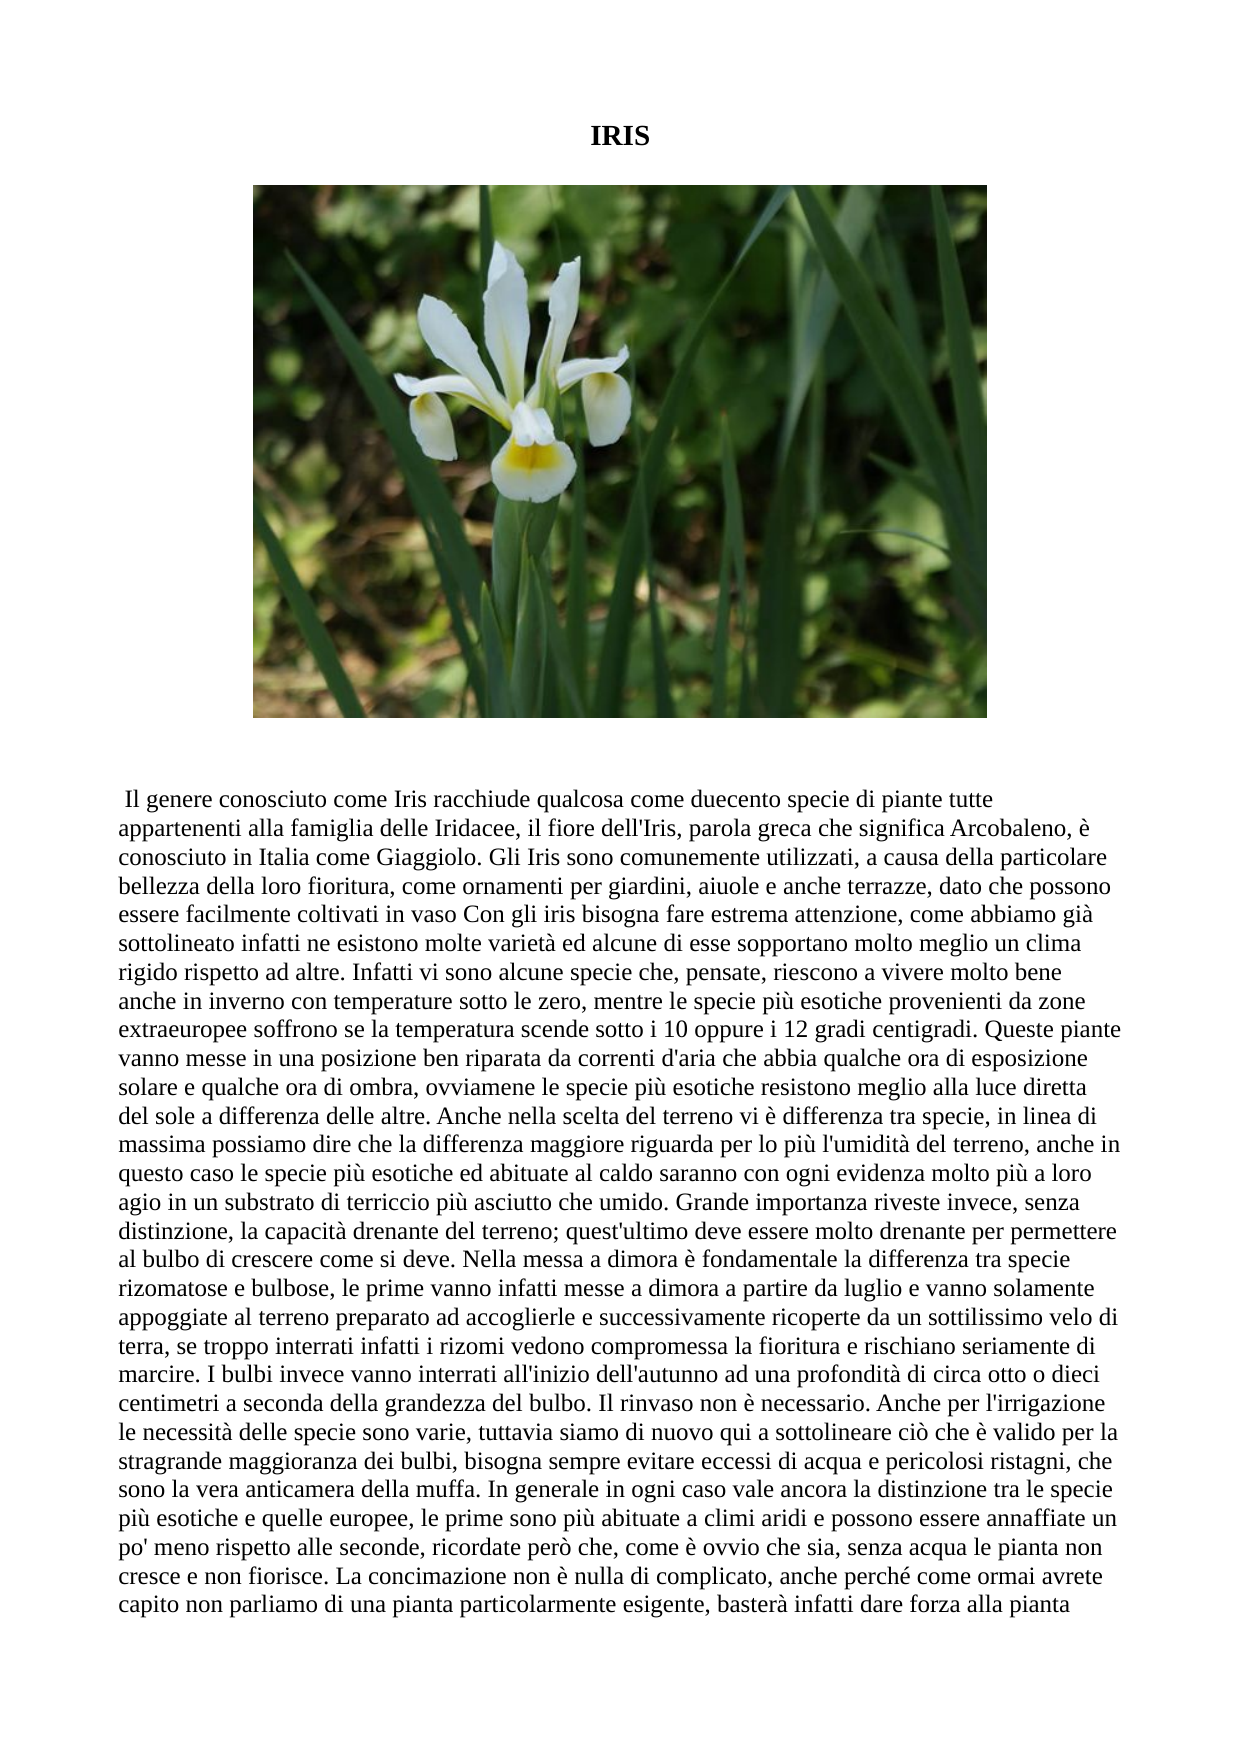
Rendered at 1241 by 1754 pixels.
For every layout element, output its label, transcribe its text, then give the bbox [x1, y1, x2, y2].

text IRIS [118, 118, 1122, 152]
text Il genere conosciuto come Iris racchiude qualcosa come duecento specie di piante tutte appartenenti alla famiglia delle Iridacee, il fiore dell'Iris, parola greca che significa Arcobaleno, è conosciuto in Italia come Giaggiolo. Gli Iris sono comunemente utilizzati, a causa della particolare bellezza della loro fioritura, come ornamenti per giardini, aiuole e anche terrazze, dato che possono essere facilmente coltivati in vaso Con gli iris bisogna fare estrema attenzione, come abbiamo già sottolineato infatti ne esistono molte varietà ed alcune di esse sopportano molto meglio un clima rigido rispetto ad altre. Infatti vi sono alcune specie che, pensate, riescono a vivere molto bene anche in inverno con temperature sotto le zero, mentre le specie più esotiche provenienti da zone extraeuropee soffrono se la temperatura scende sotto i 10 oppure i 12 gradi centigradi. Queste piante vanno messe in una posizione ben riparata da correnti d'aria che abbia qualche ora di esposizione solare e qualche ora di ombra, ovviamene le specie più esotiche resistono meglio alla luce diretta del sole a differenza delle altre. Anche nella scelta del terreno vi è differenza tra specie, in linea di massima possiamo dire che la differenza maggiore riguarda per lo più l'umidità del terreno, anche in questo caso le specie più esotiche ed abituate al caldo saranno con ogni evidenza molto più a loro agio in un substrato di terriccio più asciutto che umido. Grande importanza riveste invece, senza distinzione, la capacità drenante del terreno; quest'ultimo deve essere molto drenante per permettere al bulbo di crescere come si deve. Nella messa a dimora è fondamentale la differenza tra specie rizomatose e bulbose, le prime vanno infatti messe a dimora a partire da luglio e vanno solamente appoggiate al terreno preparato ad accoglierle e successivamente ricoperte da un sottilissimo velo di terra, se troppo interrati infatti i rizomi vedono compromessa la fioritura e rischiano seriamente di marcire. I bulbi invece vanno interrati all'inizio dell'autunno ad una profondità di circa otto o dieci centimetri a seconda della grandezza del bulbo. Il rinvaso non è necessario. Anche per l'irrigazione le necessità delle specie sono varie, tuttavia siamo di nuovo qui a sottolineare ciò che è valido per la stragrande maggioranza dei bulbi, bisogna sempre evitare eccessi di acqua e pericolosi ristagni, che sono la vera anticamera della muffa. In generale in ogni caso vale ancora la distinzione tra le specie più esotiche e quelle europee, le prime sono più abituate a climi aridi e possono essere annaffiate un po' meno rispetto alle seconde, ricordate però che, come è ovvio che sia, senza acqua le pianta non cresce e non fiorisce. La concimazione non è nulla di complicato, anche perché come ormai avrete capito non parliamo di una pianta particolarmente esigente, basterà infatti dare forza alla pianta [118, 784, 1122, 1618]
picture [253, 185, 987, 718]
